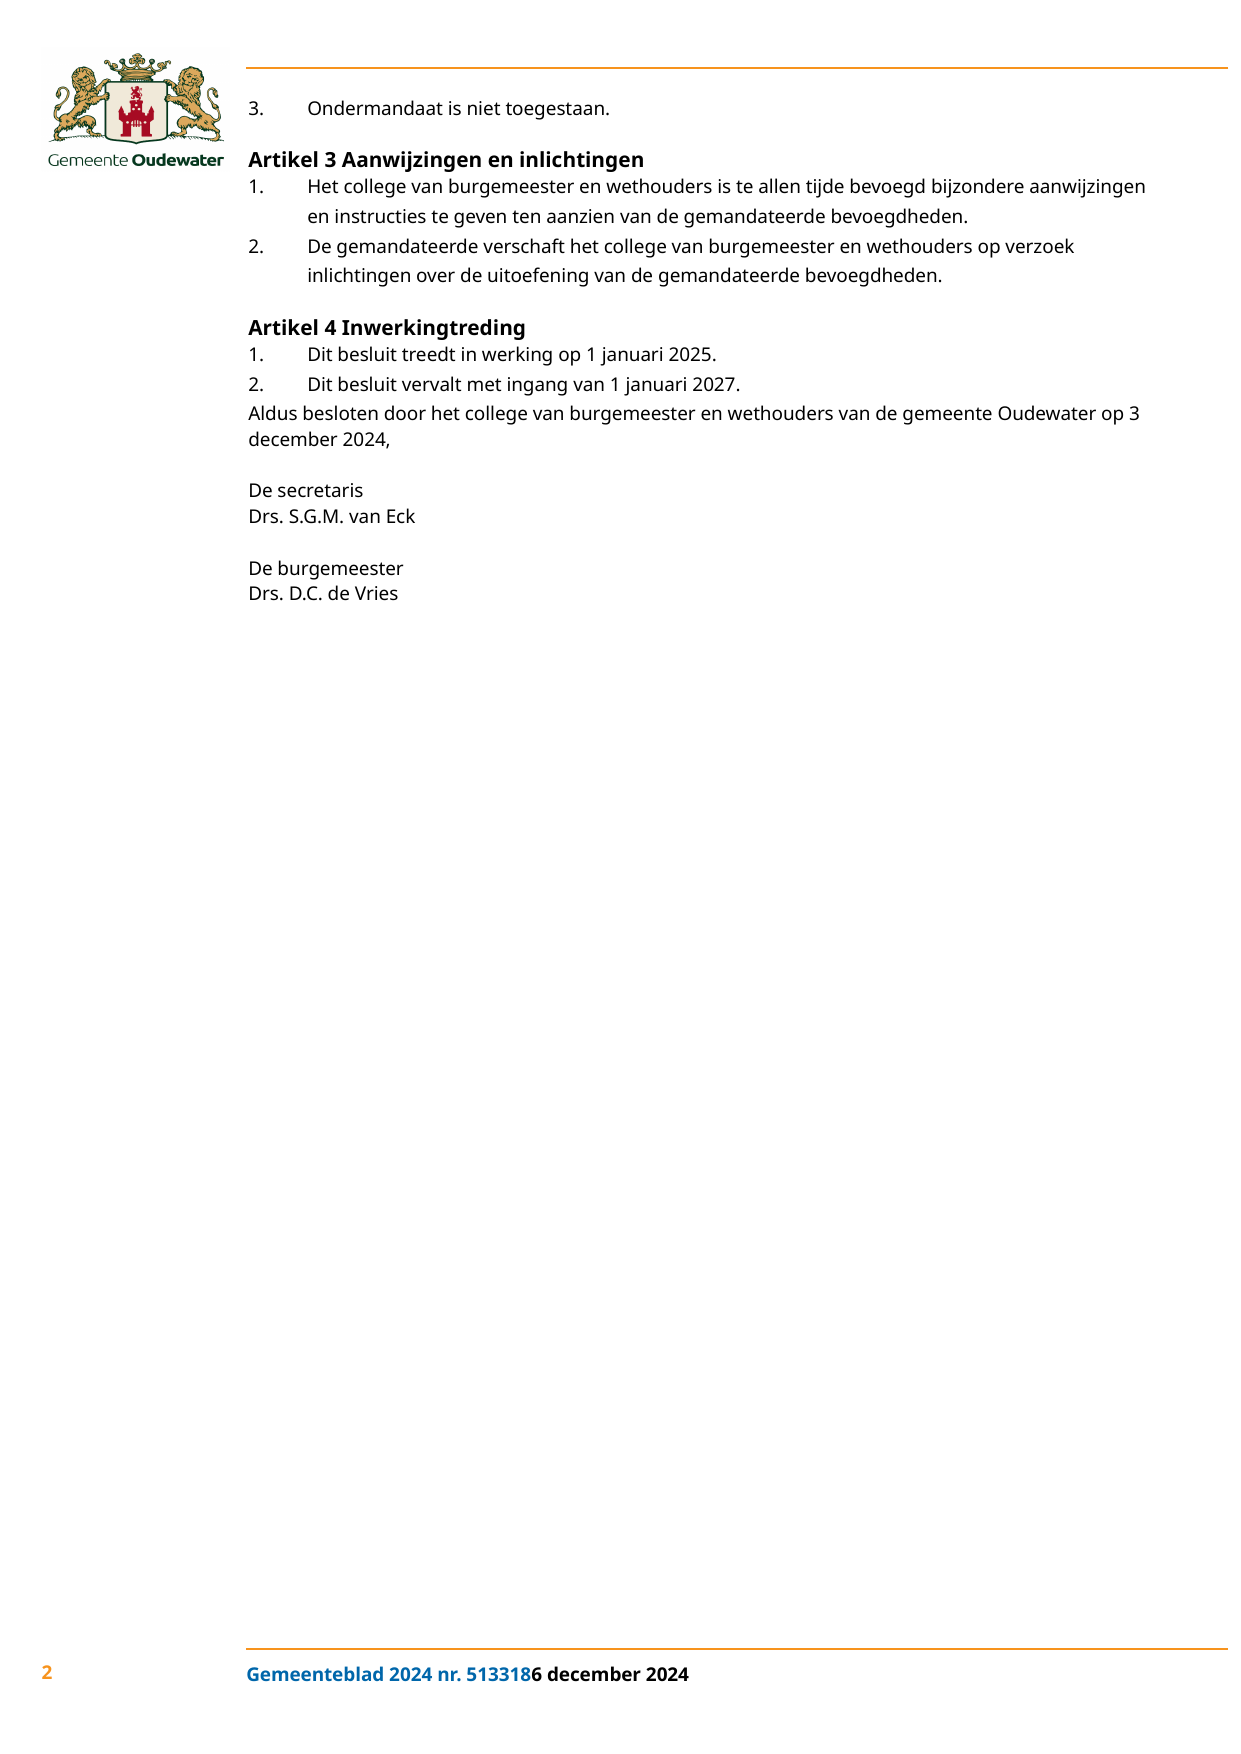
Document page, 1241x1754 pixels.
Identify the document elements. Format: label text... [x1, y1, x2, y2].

list De gemandateerde verschaft het college van burgemeester en wethouders op verzoek inlichtingen over de uitoefening van de gemandateerde bevoegdheden. [248, 233, 1152, 288]
text De secretaris [248, 478, 1152, 503]
list Dit besluit vervalt met ingang van 1 januari 2027. [248, 371, 1152, 397]
text Drs. D.C. de Vries [248, 581, 1152, 606]
text Artikel 4 Inwerkingtreding [248, 313, 1152, 341]
list Ondermandaat is niet toegestaan. [248, 95, 1152, 121]
text Drs. S.G.M. van Eck [248, 503, 1152, 529]
list Dit besluit treedt in werking op 1 januari 2025. [248, 341, 1152, 367]
text Artikel 3 Aanwijzingen en inlichtingen [248, 145, 1152, 174]
list Het college van burgemeester en wethouders is te allen tijde bevoegd bijzondere aanwijzingen en instructies te geven ten aanzien van de gemandateerde bevoegdheden. [248, 174, 1152, 229]
picture [41, 47, 231, 172]
text Aldus besloten door het college van burgemeester en wethouders van de gemeente Oudewater op 3 december 2024, [248, 400, 1152, 452]
text De burgemeester [248, 555, 1152, 581]
